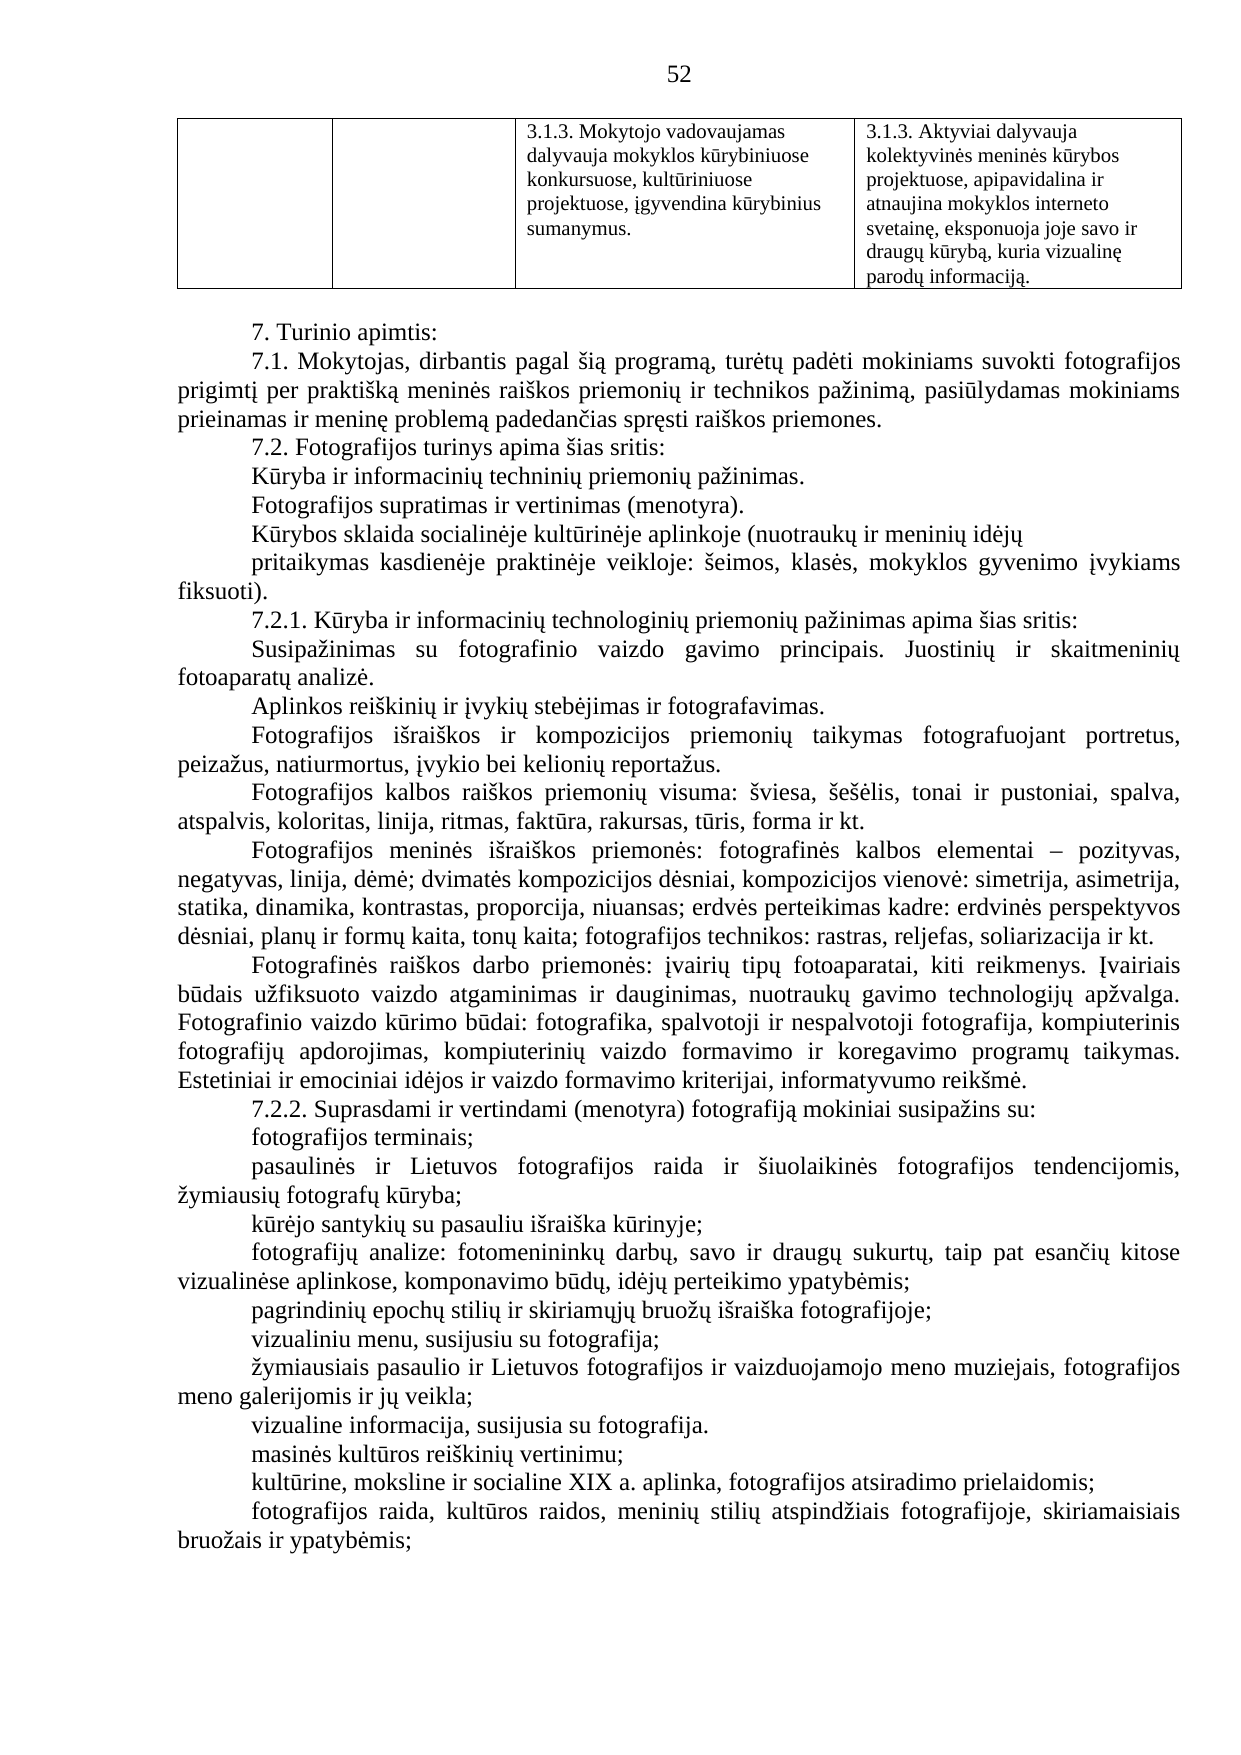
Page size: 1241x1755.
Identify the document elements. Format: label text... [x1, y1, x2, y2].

text Kūryba ir informacinių techninių priemonių pažinimas. [177, 461, 1181, 490]
text 7.2. Fotografijos turinys apima šias sritis: [177, 432, 1181, 461]
text 7.2.1. Kūryba ir informacinių technologinių priemonių pažinimas apima šias sritis: [177, 605, 1181, 634]
text masinės kultūros reiškinių vertinimu; [177, 1439, 1181, 1467]
text vizualiniu menu, susijusiu su fotografija; [177, 1324, 1181, 1352]
text pagrindinių epochų stilių ir skiriamųjų bruožų išraiška fotografijoje; [177, 1295, 1181, 1324]
text pasaulinės ir Lietuvos fotografijos raida ir šiuolaikinės fotografijos tendencijomis, žymiausių fotografų kūryba; [177, 1151, 1181, 1209]
text Fotografijos supratimas ir vertinimas (menotyra). [177, 490, 1181, 519]
text Fotografinės raiškos darbo priemonės: įvairių tipų fotoaparatai, kiti reikmenys. Įvairiais būdais užfiksuoto vaizdo atgaminimas ir dauginimas, nuotraukų gavimo technologijų apžvalga. Fotografinio vaizdo kūrimo būdai: fotografika, spalvotoji ir nespalvotoji fotografija, kompiuterinis fotografijų apdorojimas, kompiuterinių vaizdo formavimo ir koregavimo programų taikymas. Estetiniai ir emociniai idėjos ir vaizdo formavimo kriterijai, informatyvumo reikšmė. [177, 950, 1181, 1094]
text kultūrine, moksline ir socialine XIX a. aplinka, fotografijos atsiradimo prielaidomis; [177, 1467, 1181, 1496]
table_cell [333, 119, 515, 288]
text Fotografijos meninės išraiškos priemonės: fotografinės kalbos elementai – pozityvas, negatyvas, linija, dėmė; dvimatės kompozicijos dėsniai, kompozicijos vienovė: simetrija, asimetrija, statika, dinamika, kontrastas, proporcija, niuansas; erdvės perteikimas kadre: erdvinės perspektyvos dėsniai, planų ir formų kaita, tonų kaita; fotografijos technikos: rastras, reljefas, soliarizacija ir kt. [177, 835, 1181, 950]
text Fotografijos išraiškos ir kompozicijos priemonių taikymas fotografuojant portretus, peizažus, natiurmortus, įvykio bei kelionių reportažus. [177, 720, 1181, 777]
text Fotografijos kalbos raiškos priemonių visuma: šviesa, šešėlis, tonai ir pustoniai, spalva, atspalvis, koloritas, linija, ritmas, faktūra, rakursas, tūris, forma ir kt. [177, 777, 1181, 835]
table_cell [178, 119, 332, 288]
text fotografijų analize: fotomenininkų darbų, savo ir draugų sukurtų, taip pat esančių kitose vizualinėse aplinkose, komponavimo būdų, idėjų perteikimo ypatybėmis; [177, 1237, 1181, 1295]
text vizualine informacija, susijusia su fotografija. [177, 1410, 1181, 1439]
text kūrėjo santykių su pasauliu išraiška kūrinyje; [177, 1209, 1181, 1237]
text Aplinkos reiškinių ir įvykių stebėjimas ir fotografavimas. [177, 691, 1181, 720]
text 7.1. Mokytojas, dirbantis pagal šią programą, turėtų padėti mokiniams suvokti fotografijos prigimtį per praktišką meninės raiškos priemonių ir technikos pažinimą, pasiūlydamas mokiniams prieinamas ir meninę problemą padedančias spręsti raiškos priemones. [177, 346, 1181, 432]
table_cell 3.1.3. Aktyviai dalyvauja kolektyvinės meninės kūrybos projektuose, apipavidalina ir atnaujina mokyklos interneto svetainę, eksponuoja joje savo ir draugų kūrybą, kuria vizualinę parodų informaciją. [855, 119, 1181, 288]
text 7. Turinio apimtis: [177, 317, 1181, 346]
table_cell 3.1.3. Mokytojo vadovaujamas dalyvauja mokyklos kūrybiniuose konkursuose, kultūriniuose projektuose, įgyvendina kūrybinius sumanymus. [516, 119, 854, 288]
text Kūrybos sklaida socialinėje kultūrinėje aplinkoje (nuotraukų ir meninių idėjų [177, 519, 1181, 547]
text žymiausiais pasaulio ir Lietuvos fotografijos ir vaizduojamojo meno muziejais, fotografijos meno galerijomis ir jų veikla; [177, 1352, 1181, 1410]
text fotografijos raida, kultūros raidos, meninių stilių atspindžiais fotografijoje, skiriamaisiais bruožais ir ypatybėmis; [177, 1496, 1181, 1554]
text Susipažinimas su fotografinio vaizdo gavimo principais. Juostinių ir skaitmeninių fotoaparatų analizė. [177, 634, 1181, 691]
text pritaikymas kasdienėje praktinėje veikloje: šeimos, klasės, mokyklos gyvenimo įvykiams fiksuoti). [177, 547, 1181, 605]
text 7.2.2. Suprasdami ir vertindami (menotyra) fotografiją mokiniai susipažins su: [177, 1094, 1181, 1122]
text fotografijos terminais; [177, 1122, 1181, 1151]
